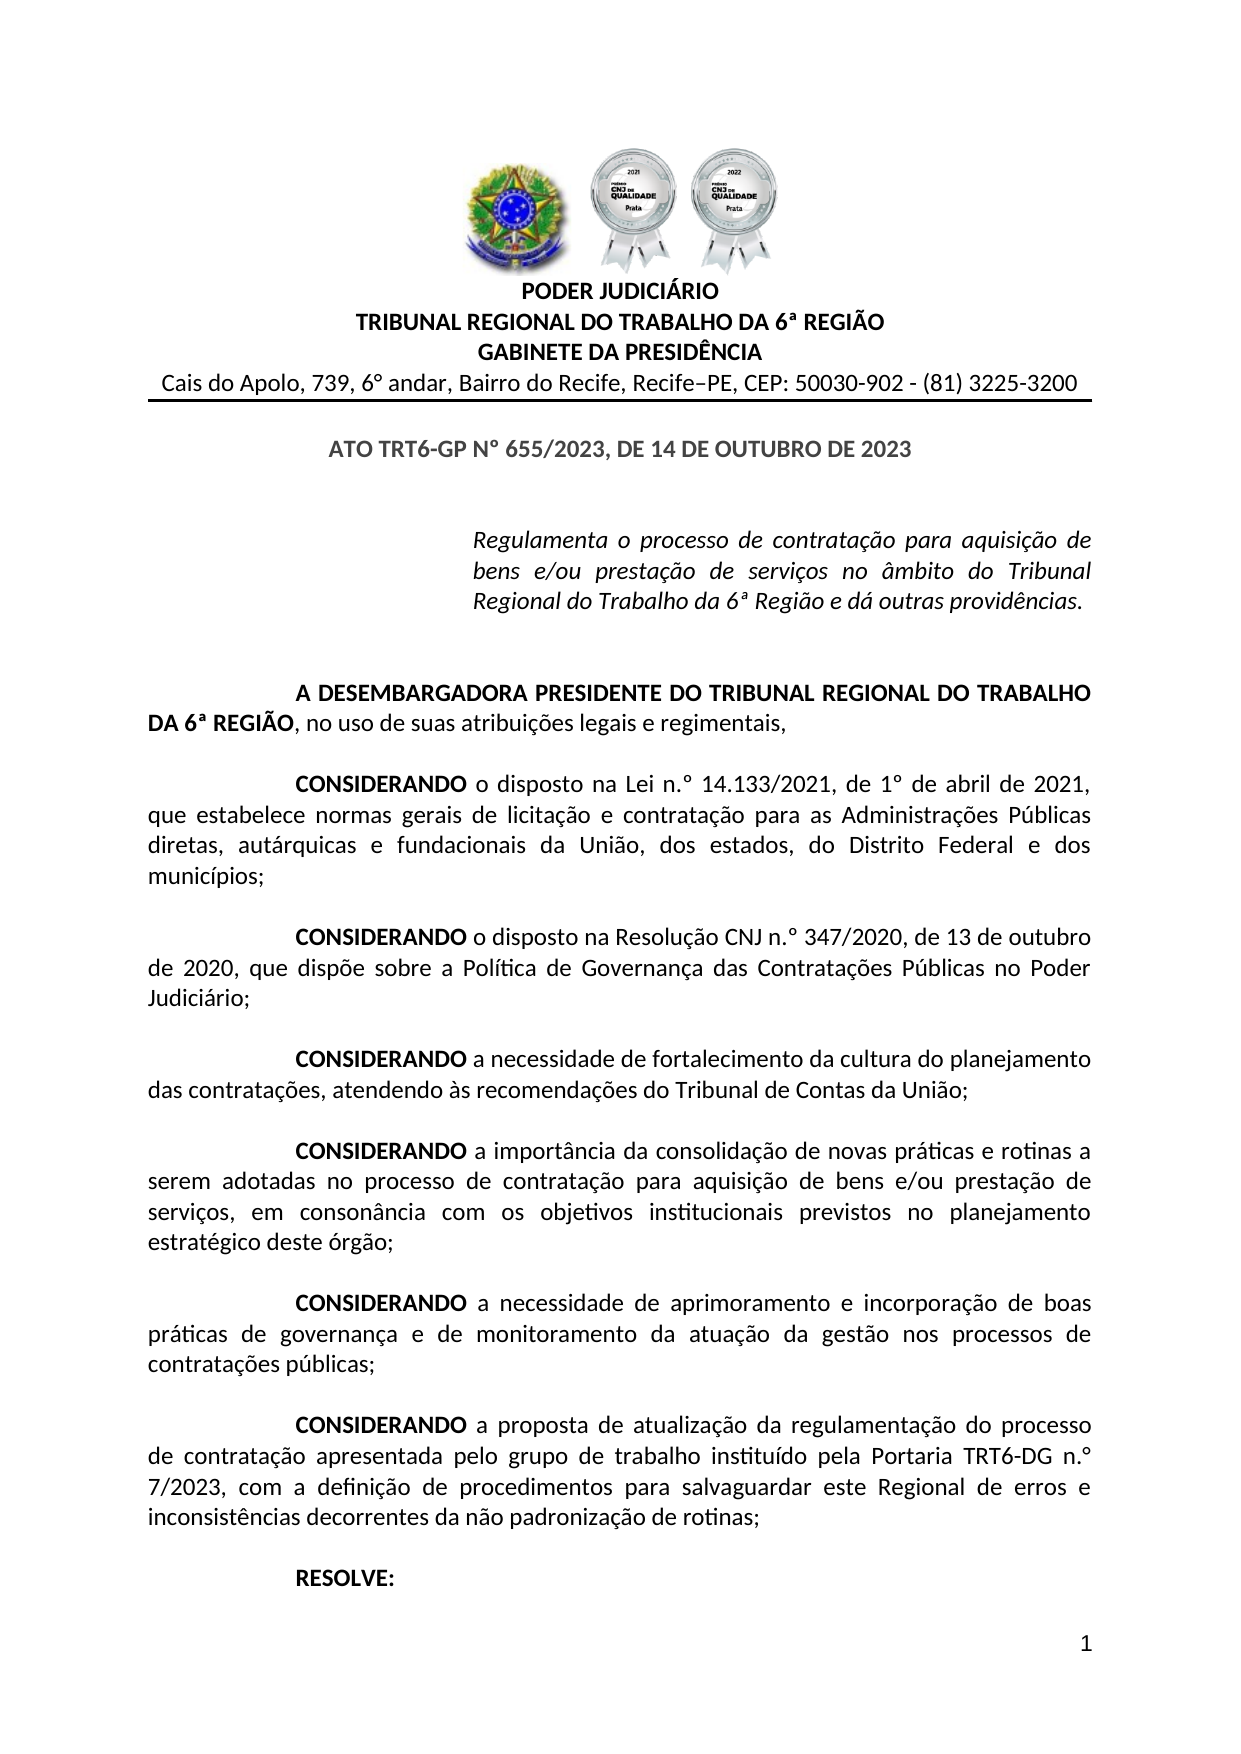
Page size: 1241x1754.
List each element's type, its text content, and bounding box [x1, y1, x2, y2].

text CONSIDERANDO a necessidade de fortalecimento da cultura do planejamento das contratações, atendendo às recomendações do Tribunal de Contas da União; [148, 1043, 1092, 1104]
text Cais do Apolo, 739, 6° andar, Bairro do Recife, Recife–PE, CEP: 50030-902 - (81) 3225-3200 [148, 367, 1092, 399]
text Regulamenta o processo de contratação para aquisição de bens e/ou prestação de serviços no âmbito do Tribunal Regional do Trabalho da 6ª Região e dá outras providências. [473, 524, 1092, 616]
text CONSIDERANDO a importância da consolidação de novas práticas e rotinas a serem adotadas no processo de contratação para aquisição de bens e/ou prestação de serviços, em consonância com os objetivos institucionais previstos no planejamento estratégico deste órgão; [148, 1135, 1092, 1257]
text GABINETE DA PRESIDÊNCIA [148, 336, 1092, 367]
text RESOLVE: [148, 1562, 1092, 1593]
subtitle ATO TRT6-GP Nº 655/2023, DE 14 DE OUTUBRO DE 2023 [148, 433, 1092, 463]
text A DESEMBARGADORA PRESIDENTE DO TRIBUNAL REGIONAL DO TRABALHO DA 6ª REGIÃO, no uso de suas atribuições legais e regimentais, [148, 677, 1092, 738]
text CONSIDERANDO o disposto na Lei n.º 14.133/2021, de 1º de abril de 2021, que estabelece normas gerais de licitação e contratação para as Administrações Públicas diretas, autárquicas e fundacionais da União, dos estados, do Distrito Federal e dos municípios; [148, 769, 1092, 891]
text TRIBUNAL REGIONAL DO TRABALHO DA 6ª REGIÃO [148, 306, 1092, 336]
picture [462, 147, 778, 276]
text CONSIDERANDO o disposto na Resolução CNJ n.º 347/2020, de 13 de outubro de 2020, que dispõe sobre a Política de Governança das Contratações Públicas no Poder Judiciário; [148, 921, 1092, 1013]
text PODER JUDICIÁRIO [148, 275, 1092, 306]
text CONSIDERANDO a proposta de atualização da regulamentação do processo de contratação apresentada pelo grupo de trabalho instituído pela Portaria TRT6-DG n.° 7/2023, com a definição de procedimentos para salvaguardar este Regional de erros e inconsistências decorrentes da não padronização de rotinas; [148, 1409, 1092, 1532]
text CONSIDERANDO a necessidade de aprimoramento e incorporação de boas práticas de governança e de monitoramento da atuação da gestão nos processos de contratações públicas; [148, 1287, 1092, 1379]
